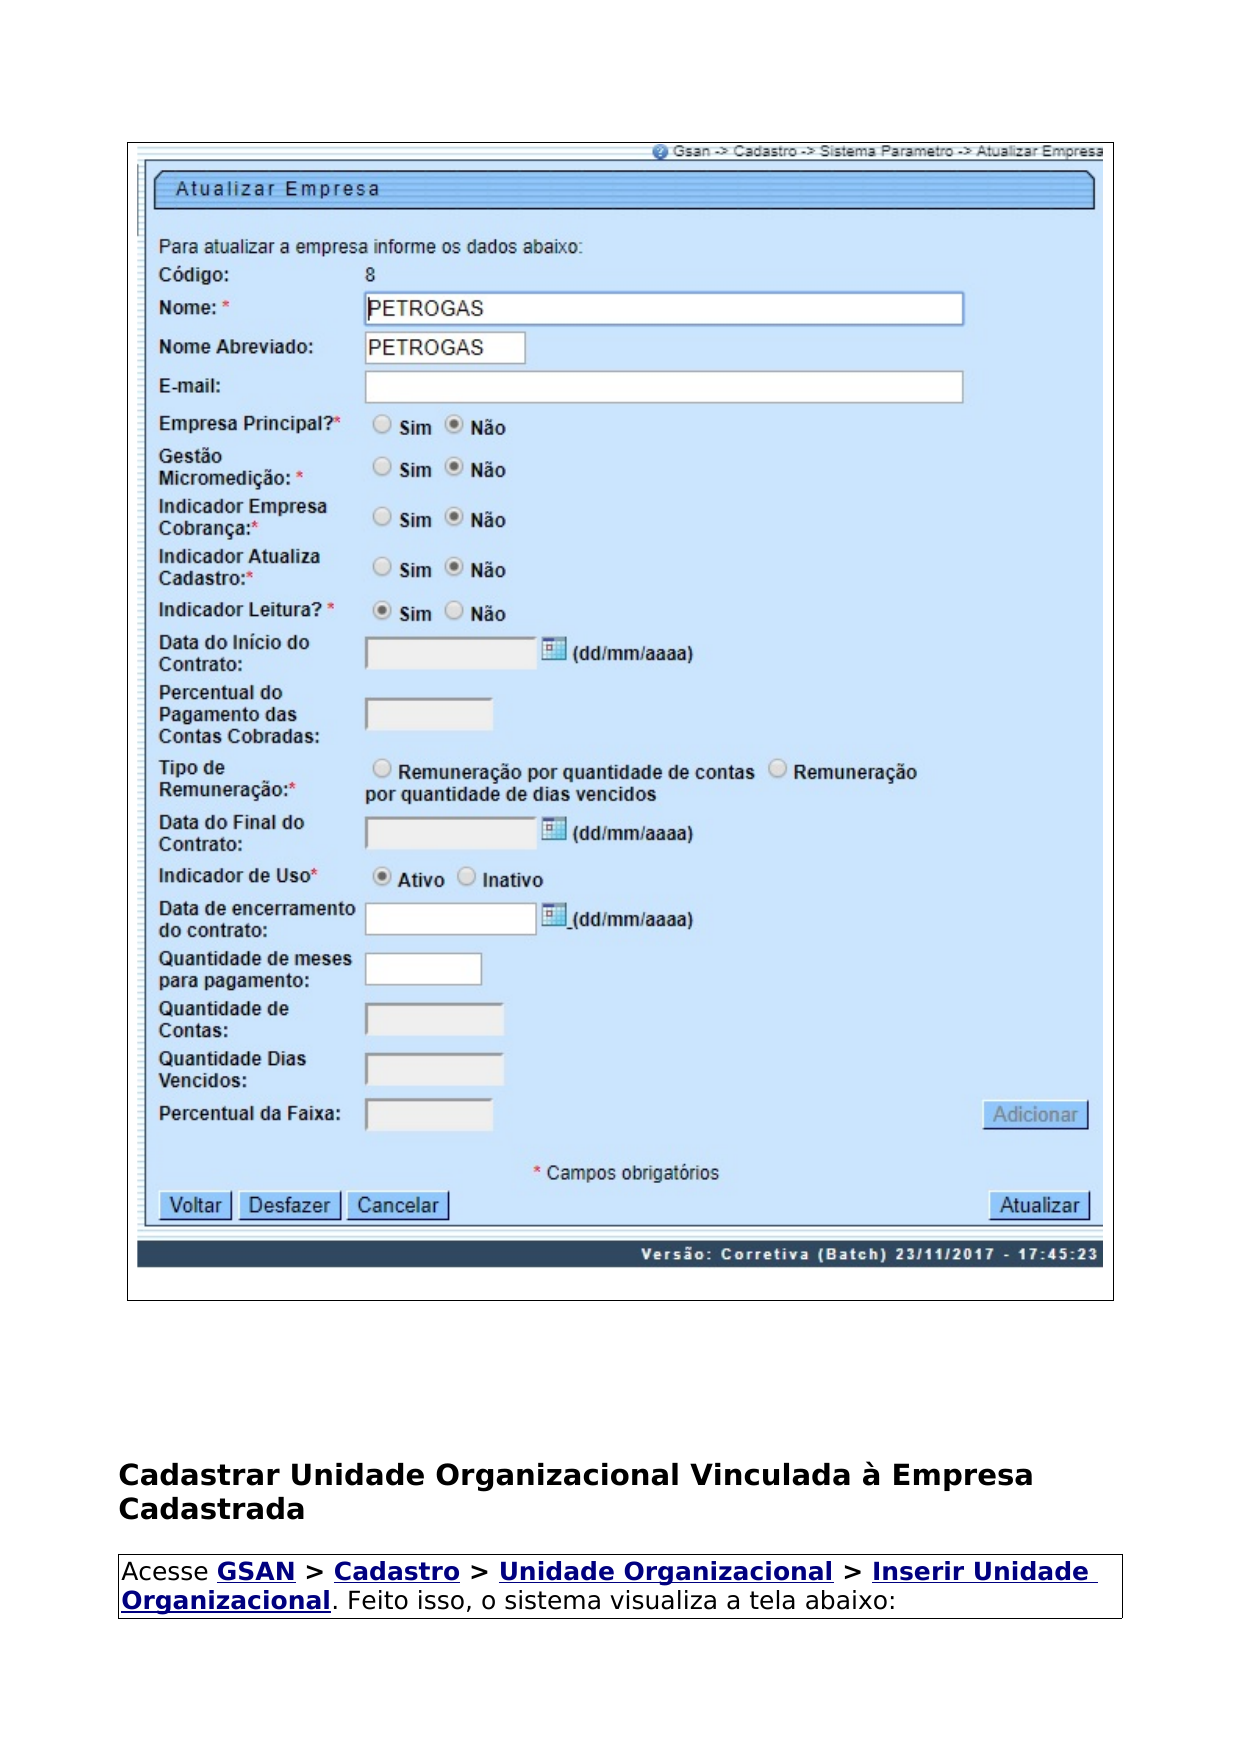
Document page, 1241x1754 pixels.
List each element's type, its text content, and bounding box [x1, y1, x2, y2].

subtitle Cadastrar Unidade Organizacional Vinculada à Empresa Cadastrada [118, 1459, 1122, 1527]
table_header Acesse GSAN > Cadastro > Unidade Organizacional > Inserir Unidade Organizacional. Feito isso, o sistema visualiza a tela abaixo: [119, 1555, 1122, 1618]
picture [137, 144, 1103, 1269]
table_header [128, 143, 1113, 1300]
